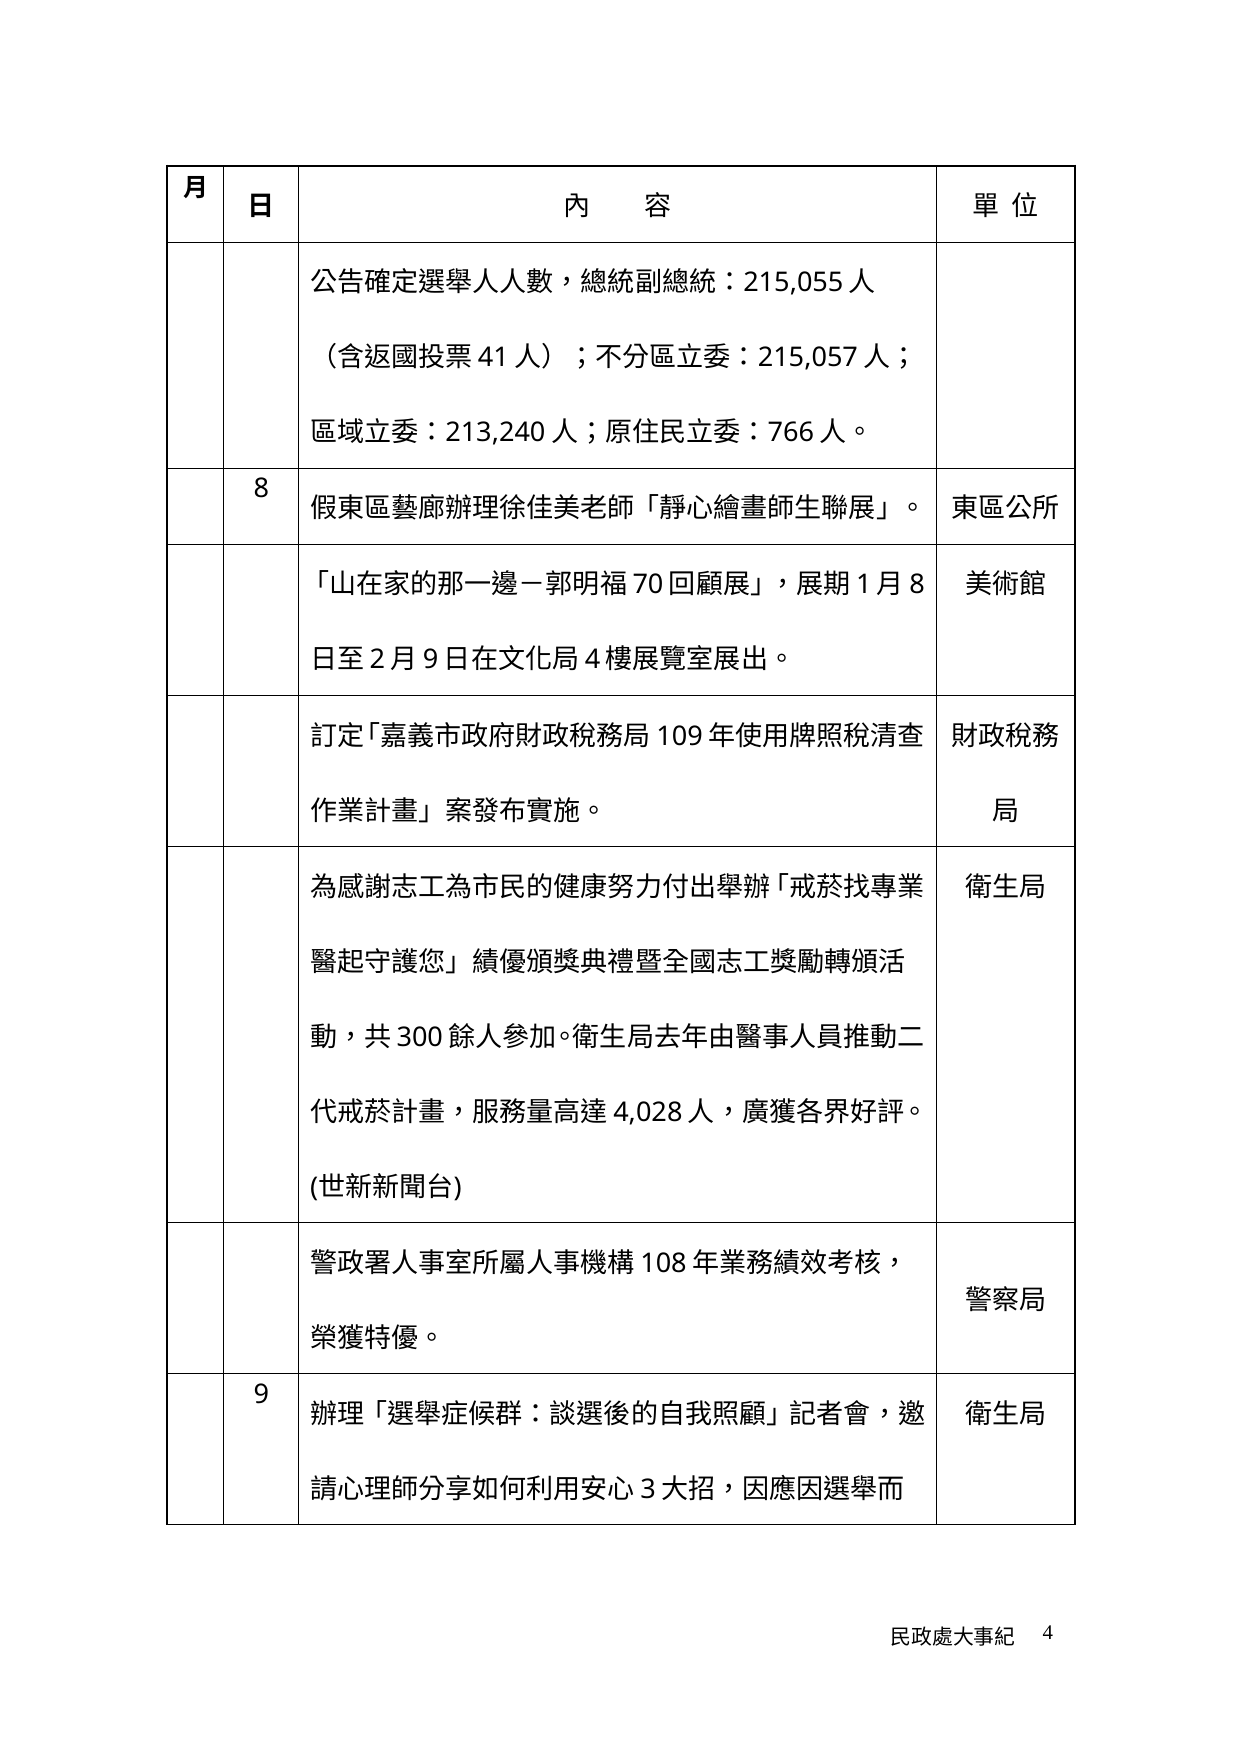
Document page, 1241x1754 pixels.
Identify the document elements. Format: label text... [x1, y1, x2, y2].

table_cell [224, 243, 298, 468]
table_cell [168, 847, 223, 1222]
table_cell 8 [224, 469, 298, 544]
table_cell 辦理「選舉症候群：談選後的自我照顧」記者會，邀請心理師分享如何利用安心3大招，因應因選舉而 [299, 1374, 936, 1524]
table_cell 訂定「嘉義市政府財政稅務局109年使用牌照稅清查作業計畫」案發布實施。 [299, 696, 936, 846]
table_cell 衛生局 [937, 1374, 1074, 1524]
table_cell 警察局 [937, 1223, 1074, 1373]
table_header 日 [224, 167, 298, 242]
table_cell [168, 1374, 223, 1524]
table_cell [224, 847, 298, 1222]
table_cell 公告確定選舉人人數，總統副總統：215,055人（含返國投票41人）；不分區立委：215,057人；區域立委：213,240人；原住民立委：766人。 [299, 243, 936, 468]
table_cell 財政稅務局 [937, 696, 1074, 846]
table_cell [168, 696, 223, 846]
table_header 月 [168, 167, 223, 242]
table_cell 假東區藝廊辦理徐佳美老師「靜心繪畫師生聯展」。 [299, 469, 936, 544]
table_cell 衛生局 [937, 847, 1074, 1222]
table_cell [224, 545, 298, 695]
table_cell 警政署人事室所屬人事機構108年業務績效考核，榮獲特優。 [299, 1223, 936, 1373]
table_cell 9 [224, 1374, 298, 1524]
table_cell [224, 1223, 298, 1373]
table_cell [224, 696, 298, 846]
table_cell [168, 1223, 223, 1373]
table_cell 「山在家的那一邊－郭明福70回顧展」，展期1月8日至2月9日在文化局4樓展覽室展出。 [299, 545, 936, 695]
table_cell 東區公所 [937, 469, 1074, 544]
table_cell [168, 469, 223, 544]
table_cell [937, 243, 1074, 468]
table_cell 美術館 [937, 545, 1074, 695]
table_cell [168, 243, 223, 468]
table_header 內 容 [299, 167, 936, 242]
table_cell [168, 545, 223, 695]
table_cell 為感謝志工為市民的健康努力付出舉辦「戒菸找專業 醫起守護您」績優頒獎典禮暨全國志工獎勵轉頒活動，共300餘人參加。衛生局去年由醫事人員推動二代戒菸計畫，服務量高達4,028人，廣獲各界好評。(世新新聞台) [299, 847, 936, 1222]
table_header 單 位 [937, 167, 1074, 242]
